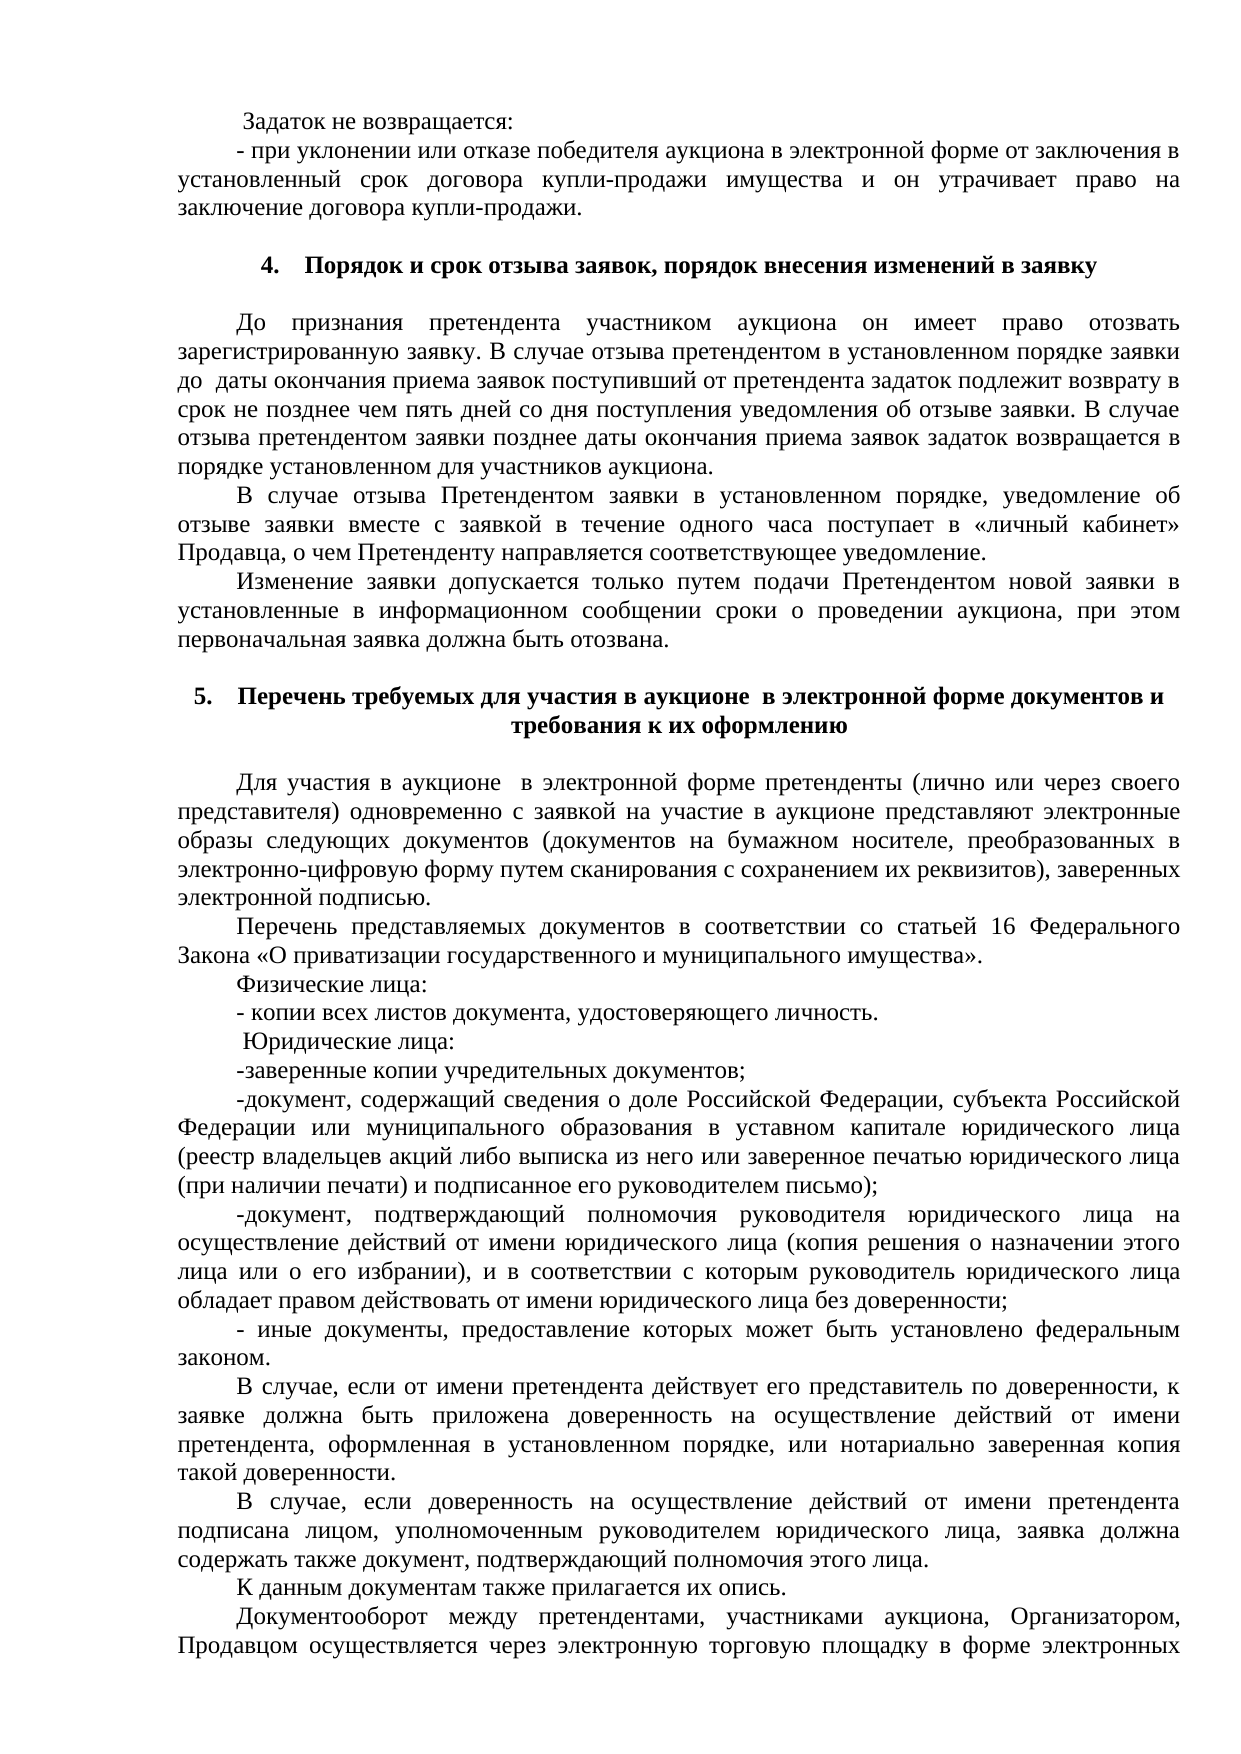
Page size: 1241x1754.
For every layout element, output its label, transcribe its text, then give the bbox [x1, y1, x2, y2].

text В случае, если от имени претендента действует его представитель по доверенности, к заявке должна быть приложена доверенность на осуществление действий от имени претендента, оформленная в установленном порядке, или нотариально заверенная копия такой доверенности. [177, 1371, 1181, 1486]
text Физические лица: [177, 969, 1181, 997]
text Юридические лица: [177, 1026, 1181, 1055]
text В случае, если доверенность на осуществление действий от имени претендента подписана лицом, уполномоченным руководителем юридического лица, заявка должна содержать также документ, подтверждающий полномочия этого лица. [177, 1486, 1181, 1572]
text -документ, содержащий сведения о доле Российской Федерации, субъекта Российской Федерации или муниципального образования в уставном капитале юридического лица (реестр владельцев акций либо выписка из него или заверенное печатью юридического лица (при наличии печати) и подписанное его руководителем письмо); [177, 1084, 1181, 1199]
text Перечень представляемых документов в соответствии со статьей 16 Федерального Закона «О приватизации государственного и муниципального имущества». [177, 911, 1181, 969]
text В случае отзыва Претендентом заявки в установленном порядке, уведомление об отзыве заявки вместе с заявкой в течение одного часа поступает в «личный кабинет» Продавца, о чем Претенденту направляется соответствующее уведомление. [177, 480, 1181, 566]
text До признания претендента участником аукциона он имеет право отозвать зарегистрированную заявку. В случае отзыва претендентом в установленном порядке заявки до даты окончания приема заявок поступивший от претендента задаток подлежит возврату в срок не позднее чем пять дней со дня поступления уведомления об отзыве заявки. В случае отзыва претендентом заявки позднее даты окончания приема заявок задаток возвращается в порядке установленном для участников аукциона. [177, 307, 1181, 480]
text - копии всех листов документа, удостоверяющего личность. [177, 997, 1181, 1026]
text Изменение заявки допускается только путем подачи Претендентом новой заявки в установленные в информационном сообщении сроки о проведении аукциона, при этом первоначальная заявка должна быть отозвана. [177, 566, 1181, 652]
text 4. Порядок и срок отзыва заявок, порядок внесения изменений в заявку [177, 250, 1181, 279]
text -заверенные копии учредительных документов; [177, 1055, 1181, 1084]
text - иные документы, предоставление которых может быть установлено федеральным законом. [177, 1314, 1181, 1371]
text - при уклонении или отказе победителя аукциона в электронной форме от заключения в установленный срок договора купли-продажи имущества и он утрачивает право на заключение договора купли-продажи. [177, 135, 1181, 221]
text Задаток не возвращается: [177, 106, 1181, 135]
text 5. Перечень требуемых для участия в аукционе в электронной форме документов и требования к их оформлению [177, 681, 1181, 739]
text К данным документам также прилагается их опись. [177, 1572, 1181, 1601]
text Для участия в аукционе в электронной форме претенденты (лично или через своего представителя) одновременно с заявкой на участие в аукционе представляют электронные образы следующих документов (документов на бумажном носителе, преобразованных в электронно-цифровую форму путем сканирования с сохранением их реквизитов), заверенных электронной подписью. [177, 767, 1181, 911]
text -документ, подтверждающий полномочия руководителя юридического лица на осуществление действий от имени юридического лица (копия решения о назначении этого лица или о его избрании), и в соответствии с которым руководитель юридического лица обладает правом действовать от имени юридического лица без доверенности; [177, 1199, 1181, 1314]
text Документооборот между претендентами, участниками аукциона, Организатором, Продавцом осуществляется через электронную торговую площадку в форме электронных [177, 1601, 1181, 1659]
